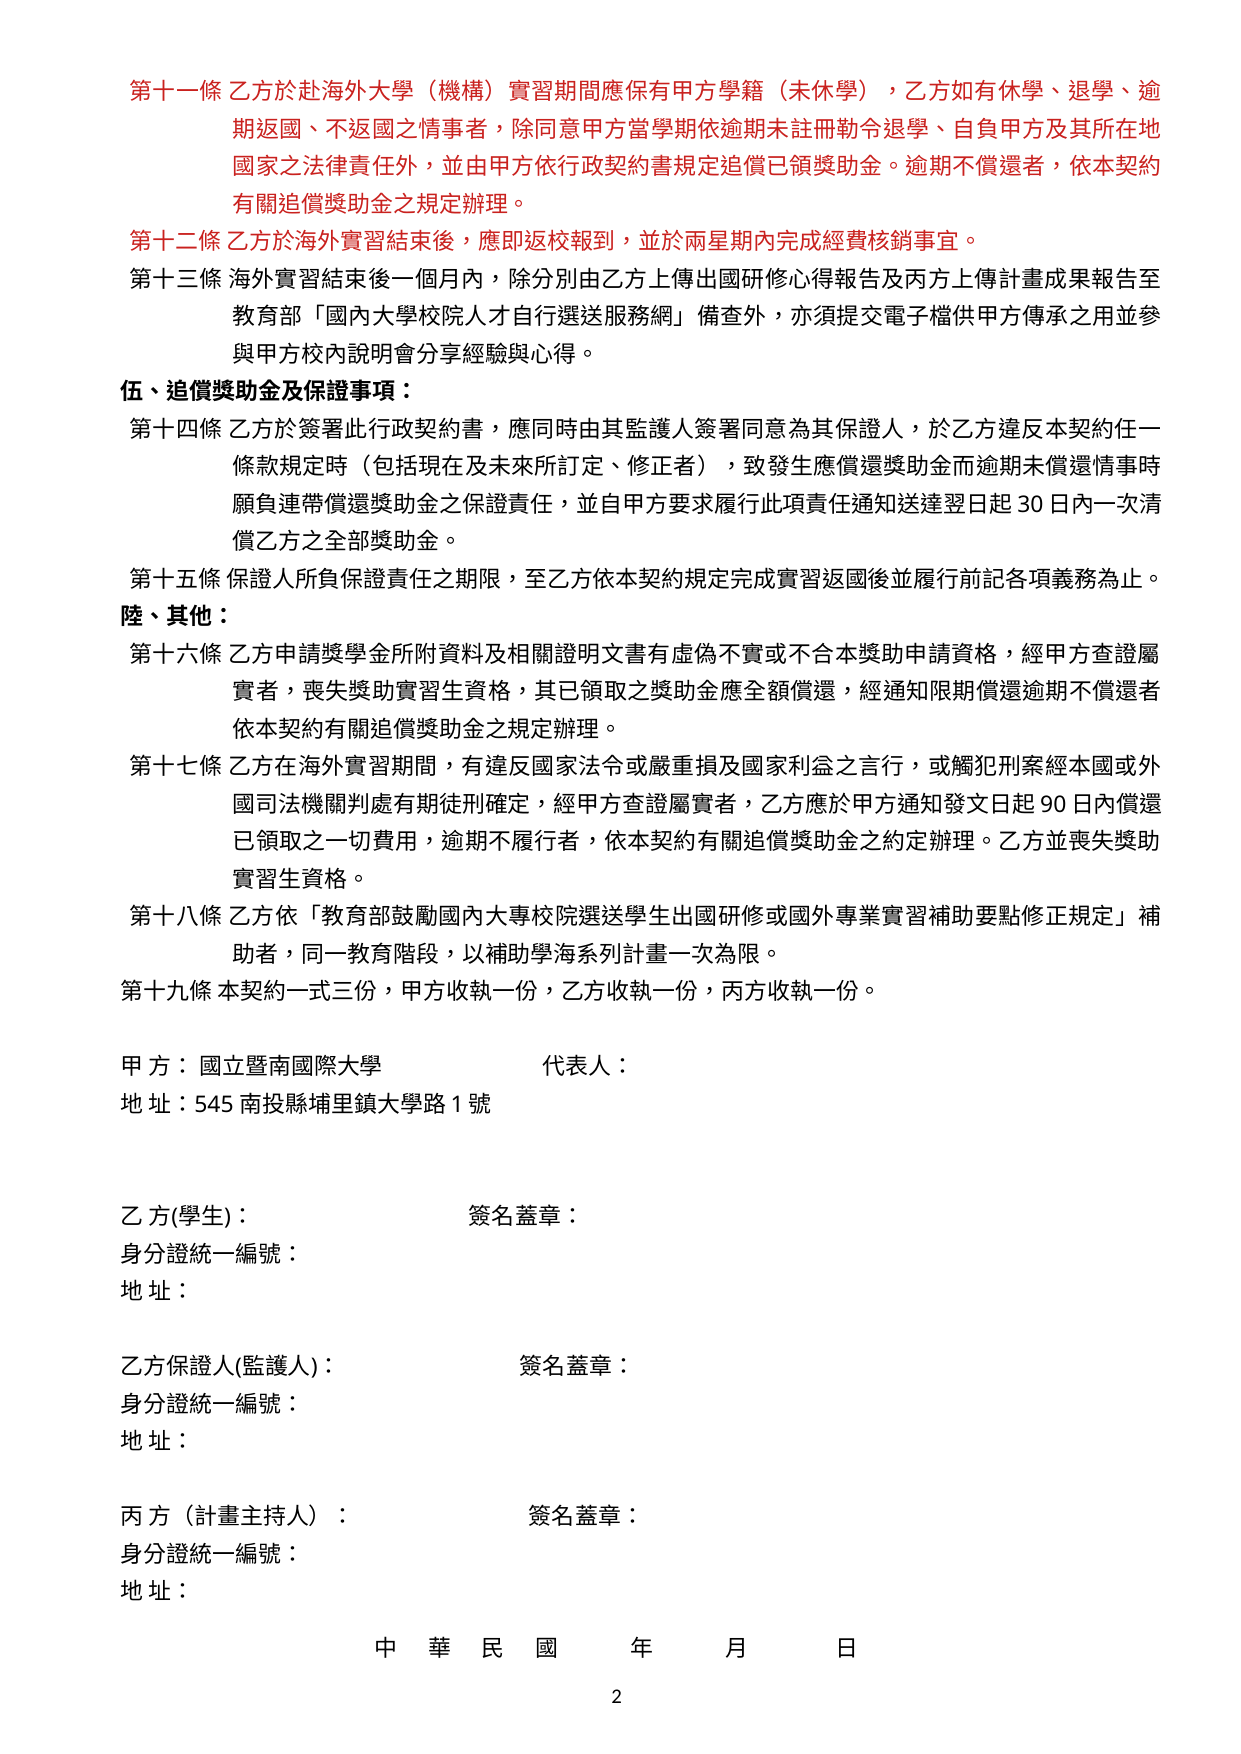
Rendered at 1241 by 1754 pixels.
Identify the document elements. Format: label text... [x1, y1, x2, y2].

text 第十三條 海外實習結束後一個月內，除分別由乙方上傳出國研修心得報告及丙方上傳計畫成果報告至教育部「國內大學校院人才自行選送服務網」備查外，亦須提交電子檔供甲方傳承之用並參與甲方校內說明會分享經驗與心得。 [129, 252, 1162, 365]
text 中 華 民 國 年 月 日 [70, 1621, 1162, 1659]
text 乙方保證人(監護人)： 簽名蓋章： [120, 1340, 1162, 1377]
text 丙 方（計畫主持人）： 簽名蓋章： [120, 1490, 1162, 1527]
text 地 址：545 南投縣埔里鎮大學路1號 [120, 1077, 1162, 1115]
text 身分證統一編號： [120, 1377, 1162, 1415]
text 第十七條 乙方在海外實習期間，有違反國家法令或嚴重損及國家利益之言行，或觸犯刑案經本國或外國司法機關判處有期徒刑確定，經甲方查證屬實者，乙方應於甲方通知發文日起 90日內償還已領取之一切費用，逾期不履行者，依本契約有關追償獎助金之約定辦理。乙方並喪失獎助實習生資格。 [129, 740, 1162, 890]
text 第十六條 乙方申請獎學金所附資料及相關證明文書有虛偽不實或不合本獎助申請資格，經甲方查證屬實者，喪失獎助實習生資格，其已領取之獎助金應全額償還，經通知限期償還逾期不償還者，依本契約有關追償獎助金之規定辦理。 [129, 627, 1162, 740]
text 第十一條 乙方於赴海外大學（機構）實習期間應保有甲方學籍（未休學），乙方如有休學、退學、逾期返國、不返國之情事者，除同意甲方當學期依逾期未註冊勒令退學、自負甲方及其所在地國家之法律責任外，並由甲方依行政契約書規定追償已領獎助金。逾期不償還者，依本契約有關追償獎助金之規定辦理。 [129, 65, 1162, 215]
text 乙 方(學生)： 簽名蓋章： [120, 1190, 1162, 1227]
text 陸、其他： [120, 590, 1162, 627]
text 地 址： [120, 1565, 1162, 1602]
text 身分證統一編號： [120, 1227, 1162, 1265]
text 第十二條 乙方於海外實習結束後，應即返校報到，並於兩星期內完成經費核銷事宜。 [129, 215, 1162, 252]
text 第十四條 乙方於簽署此行政契約書，應同時由其監護人簽署同意為其保證人，於乙方違反本契約任一條款規定時（包括現在及未來所訂定、修正者），致發生應償還獎助金而逾期未償還情事時，願負連帶償還獎助金之保證責任，並自甲方要求履行此項責任通知送達翌日起30日內一次清償乙方之全部獎助金。 [129, 402, 1162, 552]
text 第十五條 保證人所負保證責任之期限，至乙方依本契約規定完成實習返國後並履行前記各項義務為止。 [129, 552, 1162, 590]
text 地 址： [120, 1265, 1162, 1302]
text 第十九條 本契約一式三份，甲方收執一份，乙方收執一份，丙方收執一份。 [120, 965, 1162, 1002]
text 地 址： [120, 1415, 1162, 1452]
text 伍、追償獎助金及保證事項： [120, 365, 1162, 402]
text 身分證統一編號： [120, 1527, 1162, 1565]
text 第十八條 乙方依「教育部鼓勵國內大專校院選送學生出國研修或國外專業實習補助要點修正規定」補助者，同一教育階段，以補助學海系列計畫一次為限。 [129, 890, 1162, 965]
text 甲 方： 國立暨南國際大學 代表人： [120, 1040, 1162, 1077]
